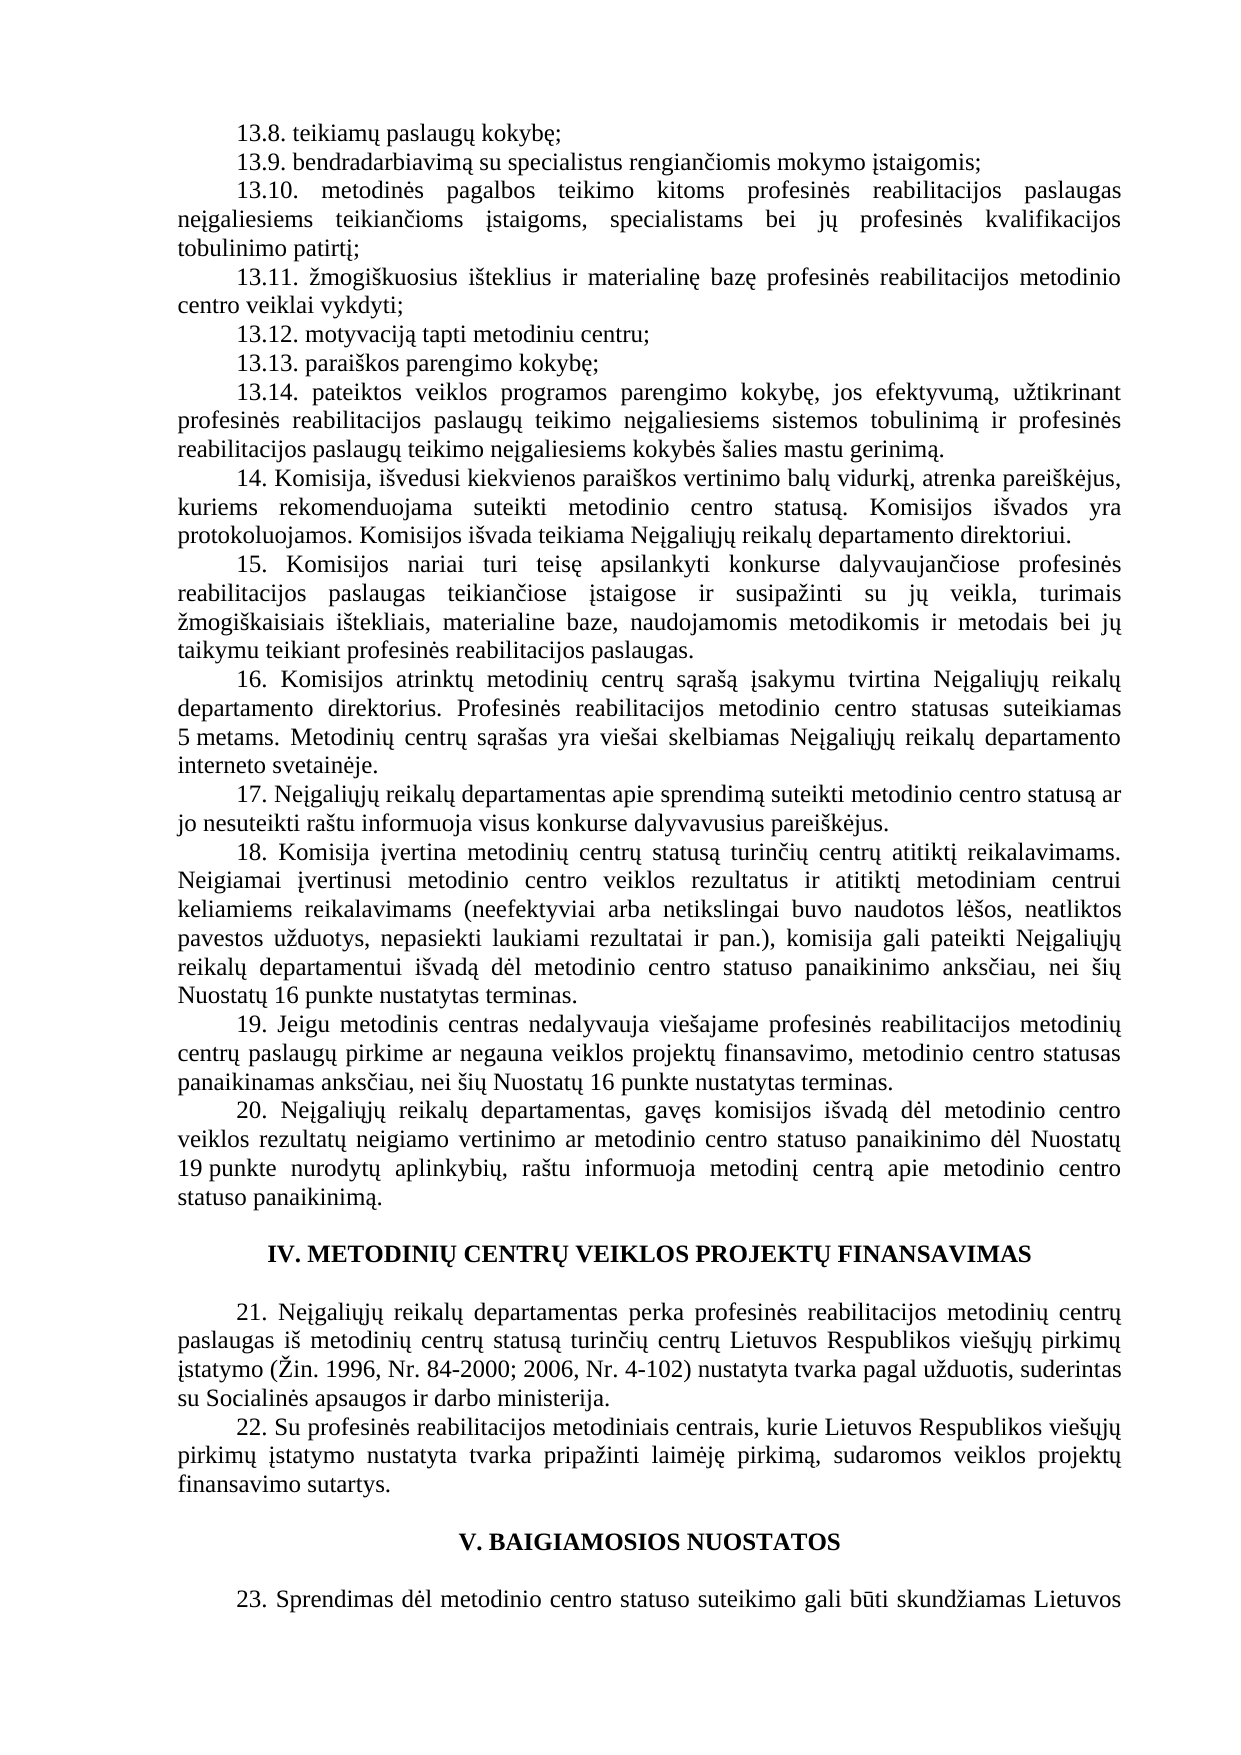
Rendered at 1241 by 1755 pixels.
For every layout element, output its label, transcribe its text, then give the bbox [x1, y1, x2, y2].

text 13.8. teikiamų paslaugų kokybę; [177, 118, 1122, 147]
text 18. Komisija įvertina metodinių centrų statusą turinčių centrų atitiktį reikalavimams. Neigiamai įvertinusi metodinio centro veiklos rezultatus ir atitiktį metodiniam centrui keliamiems reikalavimams (neefektyviai arba netikslingai buvo naudotos lėšos, neatliktos pavestos užduotys, nepasiekti laukiami rezultatai ir pan.), komisija gali pateikti Neįgaliųjų reikalų departamentui išvadą dėl metodinio centro statuso panaikinimo anksčiau, nei šių Nuostatų 16 punkte nustatytas terminas. [177, 837, 1122, 1009]
text 17. Neįgaliųjų reikalų departamentas apie sprendimą suteikti metodinio centro statusą ar jo nesuteikti raštu informuoja visus konkurse dalyvavusius pareiškėjus. [177, 779, 1122, 837]
text 16. Komisijos atrinktų metodinių centrų sąrašą įsakymu tvirtina Neįgaliųjų reikalų departamento direktorius. Profesinės reabilitacijos metodinio centro statusas suteikiamas 5 metams. Metodinių centrų sąrašas yra viešai skelbiamas Neįgaliųjų reikalų departamento interneto svetainėje. [177, 664, 1122, 779]
text 21. Neįgaliųjų reikalų departamentas perka profesinės reabilitacijos metodinių centrų paslaugas iš metodinių centrų statusą turinčių centrų Lietuvos Respublikos viešųjų pirkimų įstatymo (Žin. 1996, Nr. 84-2000; 2006, Nr. 4-102) nustatyta tvarka pagal užduotis, suderintas su Socialinės apsaugos ir darbo ministerija. [177, 1297, 1122, 1412]
text 13.14. pateiktos veiklos programos parengimo kokybę, jos efektyvumą, užtikrinant profesinės reabilitacijos paslaugų teikimo neįgaliesiems sistemos tobulinimą ir profesinės reabilitacijos paslaugų teikimo neįgaliesiems kokybės šalies mastu gerinimą. [177, 377, 1122, 463]
text 13.9. bendradarbiavimą su specialistus rengiančiomis mokymo įstaigomis; [177, 147, 1122, 176]
text 13.11. žmogiškuosius išteklius ir materialinę bazę profesinės reabilitacijos metodinio centro veiklai vykdyti; [177, 262, 1122, 319]
text 13.10. metodinės pagalbos teikimo kitoms profesinės reabilitacijos paslaugas neįgaliesiems teikiančioms įstaigoms, specialistams bei jų profesinės kvalifikacijos tobulinimo patirtį; [177, 176, 1122, 262]
text 20. Neįgaliųjų reikalų departamentas, gavęs komisijos išvadą dėl metodinio centro veiklos rezultatų neigiamo vertinimo ar metodinio centro statuso panaikinimo dėl Nuostatų 19 punkte nurodytų aplinkybių, raštu informuoja metodinį centrą apie metodinio centro statuso panaikinimą. [177, 1096, 1122, 1211]
text 13.13. paraiškos parengimo kokybę; [177, 348, 1122, 377]
text 15. Komisijos nariai turi teisę apsilankyti konkurse dalyvaujančiose profesinės reabilitacijos paslaugas teikiančiose įstaigose ir susipažinti su jų veikla, turimais žmogiškaisiais ištekliais, materialine baze, naudojamomis metodikomis ir metodais bei jų taikymu teikiant profesinės reabilitacijos paslaugas. [177, 549, 1122, 664]
text 19. Jeigu metodinis centras nedalyvauja viešajame profesinės reabilitacijos metodinių centrų paslaugų pirkime ar negauna veiklos projektų finansavimo, metodinio centro statusas panaikinamas anksčiau, nei šių Nuostatų 16 punkte nustatytas terminas. [177, 1009, 1122, 1096]
text IV. METODINIŲ CENTRŲ VEIKLOS PROJEKTŲ FINANSAVIMAS [177, 1239, 1122, 1268]
text 22. Su profesinės reabilitacijos metodiniais centrais, kurie Lietuvos Respublikos viešųjų pirkimų įstatymo nustatyta tvarka pripažinti laimėję pirkimą, sudaromos veiklos projektų finansavimo sutartys. [177, 1412, 1122, 1498]
text 13.12. motyvaciją tapti metodiniu centru; [177, 319, 1122, 348]
text V. BAIGIAMOSIOS NUOSTATOS [177, 1527, 1122, 1556]
text 23. Sprendimas dėl metodinio centro statuso suteikimo gali būti skundžiamas Lietuvos [177, 1584, 1122, 1613]
text 14. Komisija, išvedusi kiekvienos paraiškos vertinimo balų vidurkį, atrenka pareiškėjus, kuriems rekomenduojama suteikti metodinio centro statusą. Komisijos išvados yra protokoluojamos. Komisijos išvada teikiama Neįgaliųjų reikalų departamento direktoriui. [177, 463, 1122, 549]
